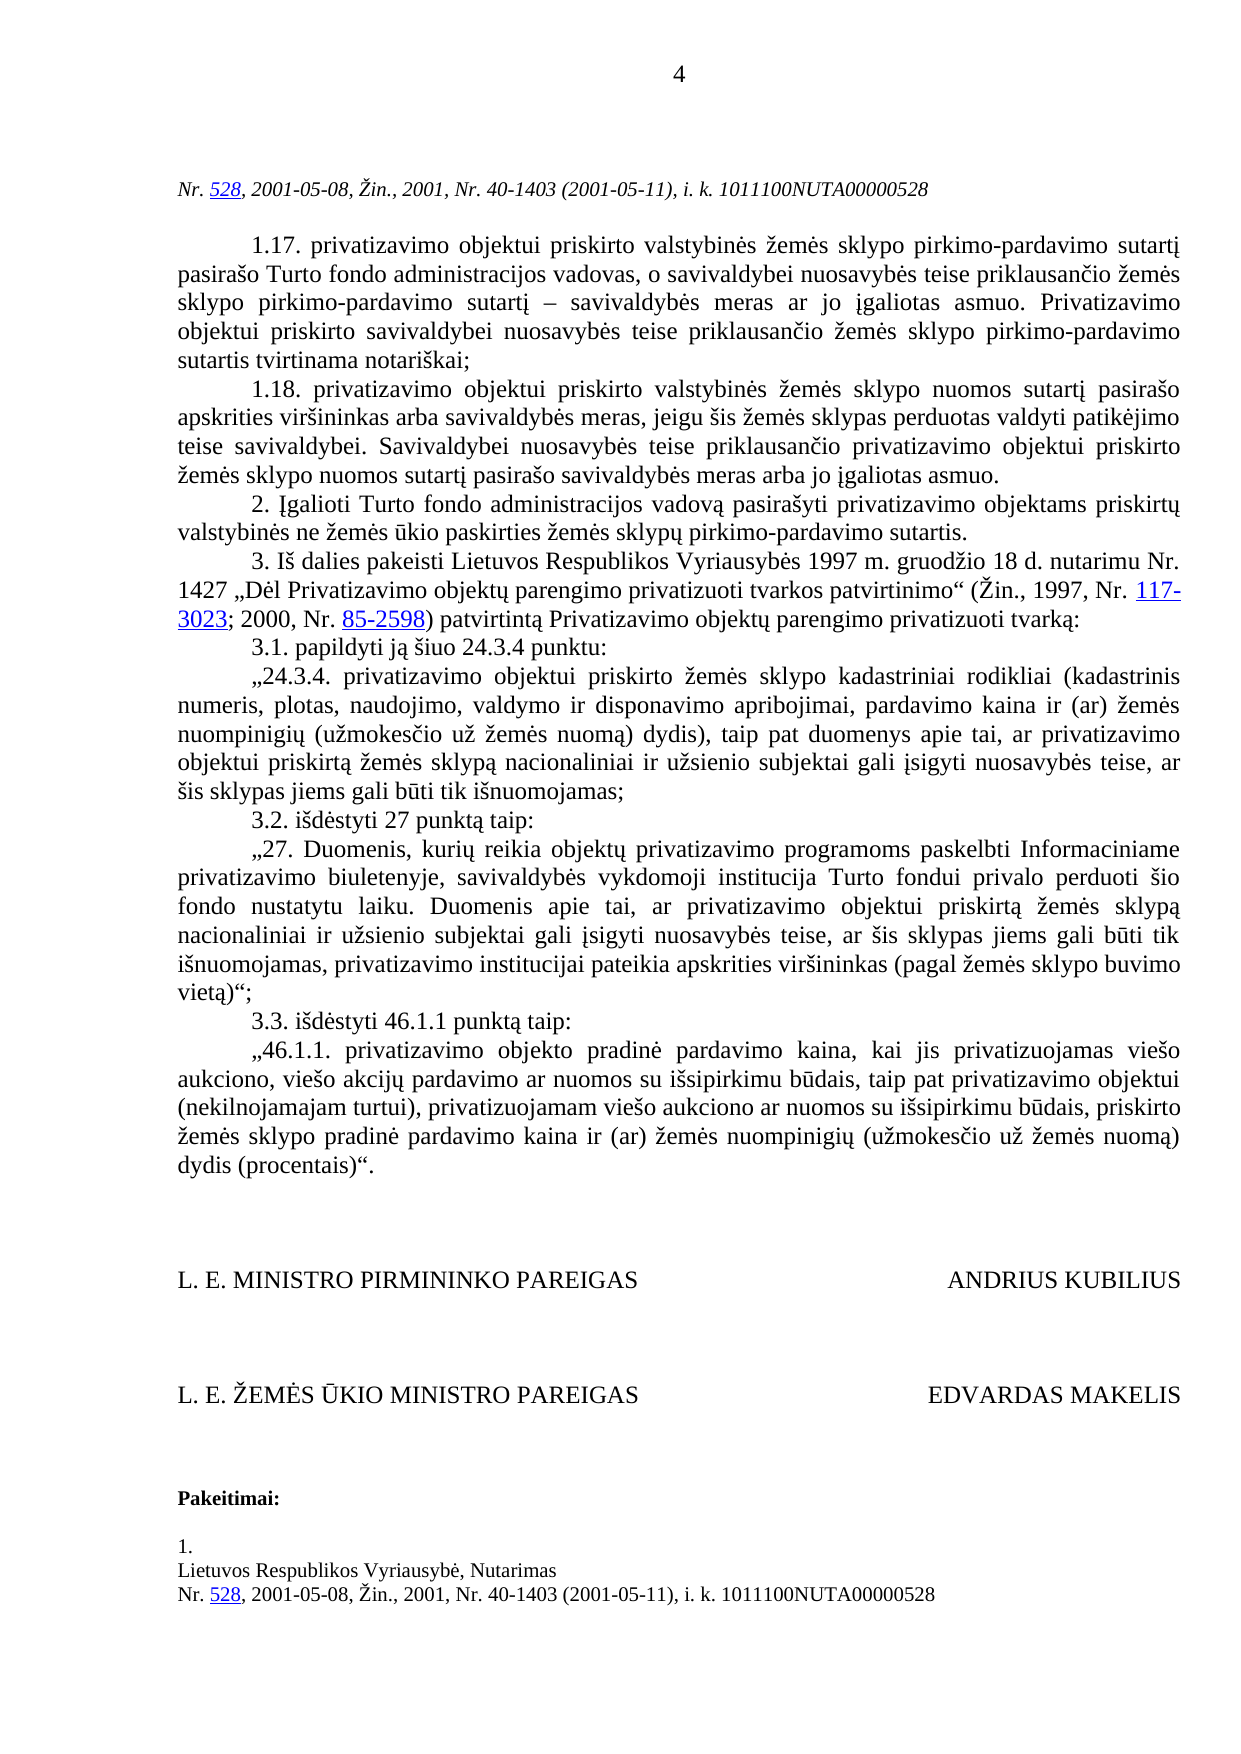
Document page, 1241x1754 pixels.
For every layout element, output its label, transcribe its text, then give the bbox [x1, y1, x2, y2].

text Lietuvos Respublikos Vyriausybė, Nutarimas [177, 1558, 1181, 1582]
text Nr. 528, 2001-05-08, Žin., 2001, Nr. 40-1403 (2001-05-11), i. k. 1011100NUTA00000528 [177, 1582, 1181, 1606]
text Nr. 528, 2001-05-08, Žin., 2001, Nr. 40-1403 (2001-05-11), i. k. 1011100NUTA00000528 [177, 177, 1181, 201]
text 1. [177, 1534, 1181, 1558]
text Pakeitimai: [177, 1486, 1181, 1510]
text 3.1. papildyti ją šiuo 24.3.4 punktu: [177, 632, 1181, 661]
text 1.18. privatizavimo objektui priskirto valstybinės žemės sklypo nuomos sutartį pasirašo apskrities viršininkas arba savivaldybės meras, jeigu šis žemės sklypas perduotas valdyti patikėjimo teise savivaldybei. Savivaldybei nuosavybės teise priklausančio privatizavimo objektui priskirto žemės sklypo nuomos sutartį pasirašo savivaldybės meras arba jo įgaliotas asmuo. [177, 374, 1181, 489]
text 3. Iš dalies pakeisti Lietuvos Respublikos Vyriausybės 1997 m. gruodžio 18 d. nutarimu Nr. 1427 „Dėl Privatizavimo objektų parengimo privatizuoti tvarkos patvirtinimo“ (Žin., 1997, Nr. 117-3023; 2000, Nr. 85-2598) patvirtintą Privatizavimo objektų parengimo privatizuoti tvarką: [177, 546, 1181, 632]
text 3.3. išdėstyti 46.1.1 punktą taip: [177, 1006, 1181, 1035]
text „46.1.1. privatizavimo objekto pradinė pardavimo kaina, kai jis privatizuojamas viešo aukciono, viešo akcijų pardavimo ar nuomos su išsipirkimu būdais, taip pat privatizavimo objektui (nekilnojamajam turtui), privatizuojamam viešo aukciono ar nuomos su išsipirkimu būdais, priskirto žemės sklypo pradinė pardavimo kaina ir (ar) žemės nuompinigių (užmokesčio už žemės nuomą) dydis (procentais)“. [177, 1035, 1181, 1179]
text „24.3.4. privatizavimo objektui priskirto žemės sklypo kadastriniai rodikliai (kadastrinis numeris, plotas, naudojimo, valdymo ir disponavimo apribojimai, pardavimo kaina ir (ar) žemės nuompinigių (užmokesčio už žemės nuomą) dydis), taip pat duomenys apie tai, ar privatizavimo objektui priskirtą žemės sklypą nacionaliniai ir užsienio subjektai gali įsigyti nuosavybės teise, ar šis sklypas jiems gali būti tik išnuomojamas; [177, 661, 1181, 805]
text L. e. žemės ūkio ministro pareigas Edvardas Makelis [177, 1380, 1181, 1409]
text „27. Duomenis, kurių reikia objektų privatizavimo programoms paskelbti Informaciniame privatizavimo biuletenyje, savivaldybės vykdomoji institucija Turto fondui privalo perduoti šio fondo nustatytu laiku. Duomenis apie tai, ar privatizavimo objektui priskirtą žemės sklypą nacionaliniai ir užsienio subjektai gali įsigyti nuosavybės teise, ar šis sklypas jiems gali būti tik išnuomojamas, privatizavimo institucijai pateikia apskrities viršininkas (pagal žemės sklypo buvimo vietą)“; [177, 834, 1181, 1006]
text L. e. Ministro Pirmininko pareigas Andrius Kubilius [177, 1265, 1181, 1294]
text 2. Įgalioti Turto fondo administracijos vadovą pasirašyti privatizavimo objektams priskirtų valstybinės ne žemės ūkio paskirties žemės sklypų pirkimo-pardavimo sutartis. [177, 489, 1181, 546]
text 3.2. išdėstyti 27 punktą taip: [177, 805, 1181, 834]
text 1.17. privatizavimo objektui priskirto valstybinės žemės sklypo pirkimo-pardavimo sutartį pasirašo Turto fondo administracijos vadovas, o savivaldybei nuosavybės teise priklausančio žemės sklypo pirkimo-pardavimo sutartį – savivaldybės meras ar jo įgaliotas asmuo. Privatizavimo objektui priskirto savivaldybei nuosavybės teise priklausančio žemės sklypo pirkimo-pardavimo sutartis tvirtinama notariškai; [177, 230, 1181, 374]
